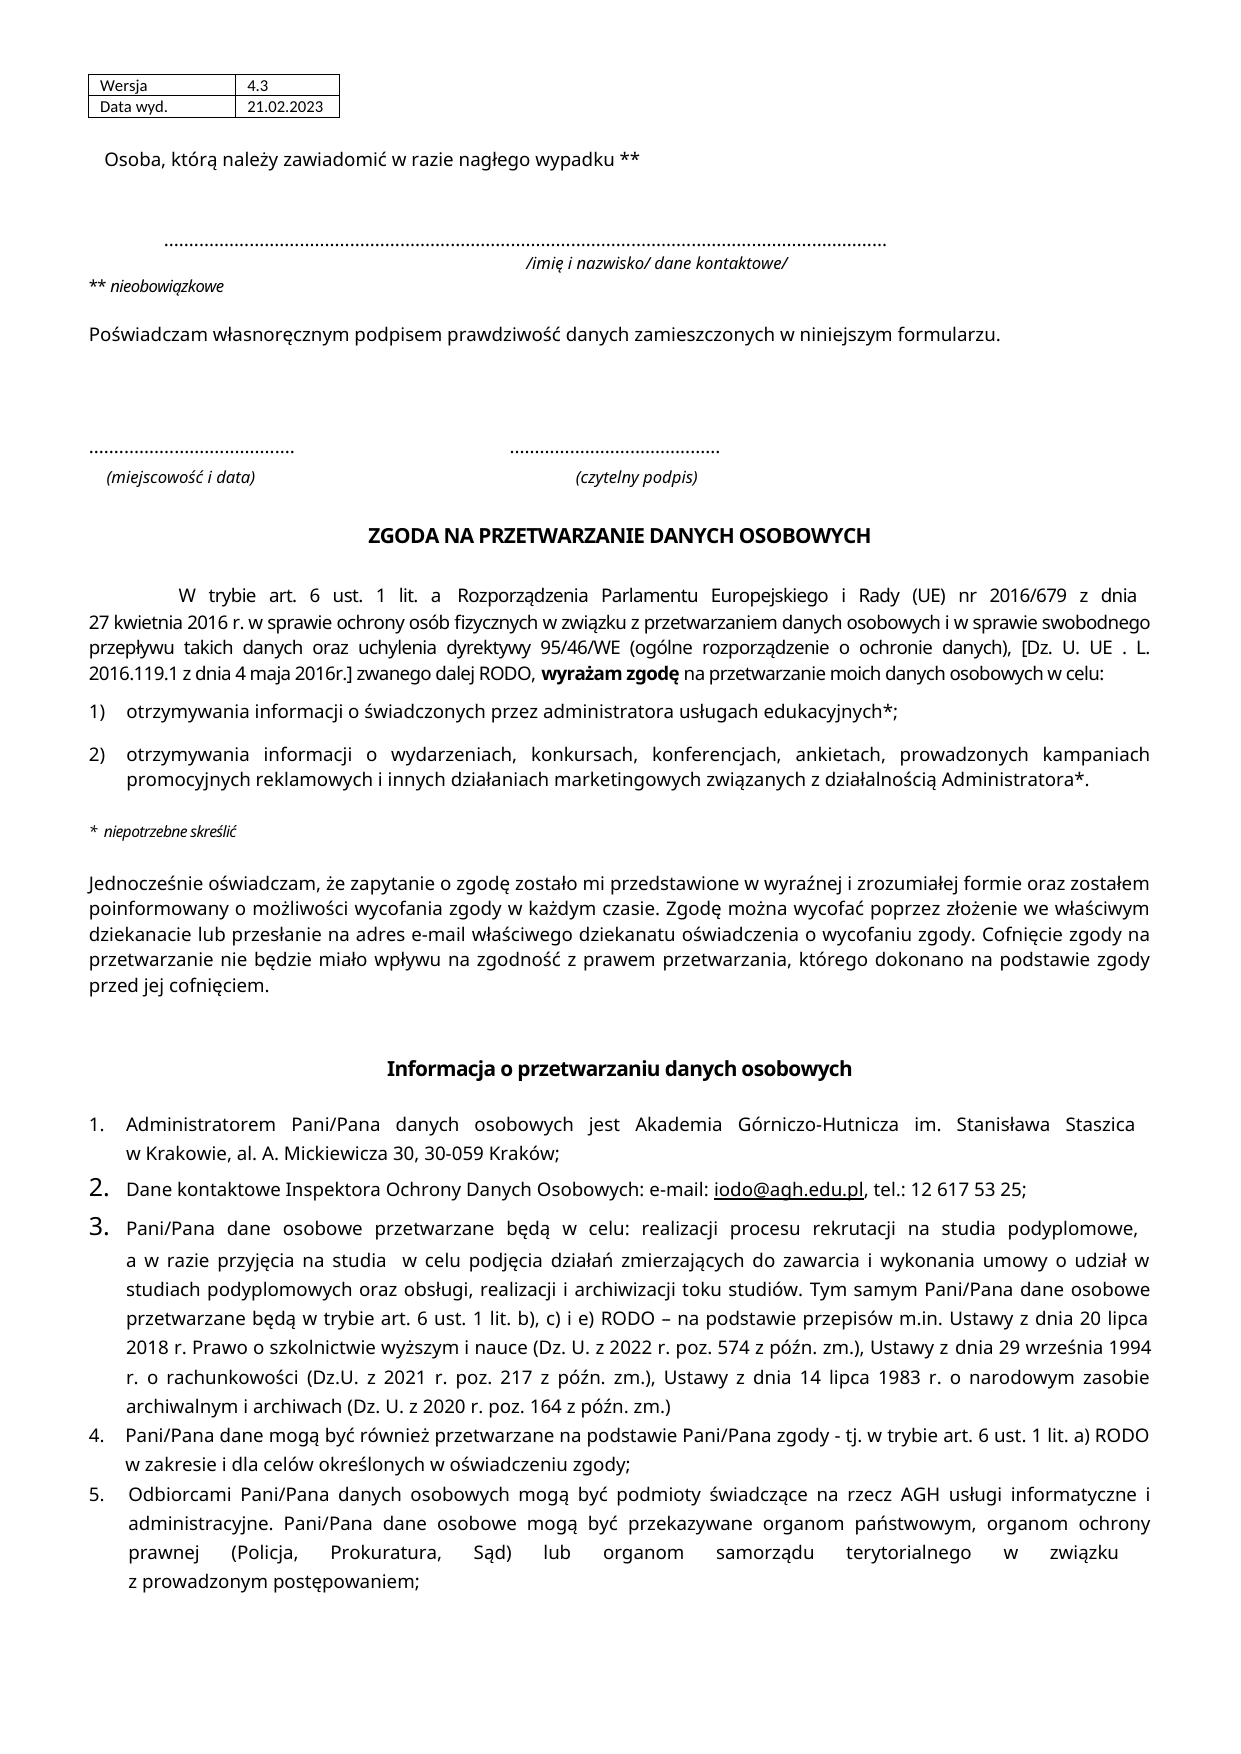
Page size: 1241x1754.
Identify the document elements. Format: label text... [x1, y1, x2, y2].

text Osoba, którą należy zawiadomić w razie nagłego wypadku ** [89, 146, 1152, 172]
list Administratorem Pani/Pana danych osobowych jest Akademia Górniczo-Hutnicza im. Stanisława Staszica w Krakowie, al. A. Mickiewicza 30, 30-059 Kraków; [89, 1111, 1152, 1166]
list otrzymywania informacji o wydarzeniach, konkursach, konferencjach, ankietach, prowadzonych kampaniach promocyjnych reklamowych i innych działaniach marketingowych związanych z działalnością Administratora*. [89, 741, 1152, 792]
list Pani/Pana dane osobowe przetwarzane będą w celu: realizacji procesu rekrutacji na studia podyplomowe, a w razie przyjęcia na studia w celu podjęcia działań zmierzających do zawarcia i wykonania umowy o udział w studiach podyplomowych oraz obsługi, realizacji i archiwizacji toku studiów. Tym samym Pani/Pana dane osobowe przetwarzane będą w trybie art. 6 ust. 1 lit. b), c) i e) RODO – na podstawie przepisów m.in. Ustawy z dnia 20 lipca 2018 r. Prawo o szkolnictwie wyższym i nauce (Dz. U. z 2022 r. poz. 574 z późn. zm.), Ustawy z dnia 29 września 1994 r. o rachunkowości (Dz.U. z 2021 r. poz. 217 z późn. zm.), Ustawy z dnia 14 lipca 1983 r. o narodowym zasobie archiwalnym i archiwach (Dz. U. z 2020 r. poz. 164 z późn. zm.) [89, 1209, 1152, 1419]
list Pani/Pana dane mogą być również przetwarzane na podstawie Pani/Pana zgody - tj. w trybie art. 6 ust. 1 lit. a) RODO w zakresie i dla celów określonych w oświadczeniu zgody; [89, 1422, 1152, 1477]
text Poświadczam własnoręcznym podpisem prawdziwość danych zamieszczonych w niniejszym formularzu. [89, 321, 1152, 347]
text ......................................... .......................................... [89, 433, 1152, 458]
text ** nieobowiązkowe [89, 274, 1152, 297]
text ................................................................................................................................................ [164, 226, 1152, 252]
list otrzymywania informacji o świadczonych przez administratora usługach edukacyjnych*; [89, 698, 1152, 724]
text /imię i nazwisko/ dane kontaktowe/ [164, 252, 1152, 274]
text W trybie art. 6 ust. 1 lit. a Rozporządzenia Parlamentu Europejskiego i Rady (UE) nr 2016/679 z dnia 27 kwietnia 2016 r. w sprawie ochrony osób fizycznych w związku z przetwarzaniem danych osobowych i w sprawie swobodnego przepływu takich danych oraz uchylenia dyrektywy 95/46/WE (ogólne rozporządzenie o ochronie danych), [Dz. U. UE . L. 2016.119.1 z dnia 4 maja 2016r.] zwanego dalej RODO, wyrażam zgodę na przetwarzanie moich danych osobowych w celu: [89, 578, 1152, 686]
text * niepotrzebne skreślić [89, 820, 1152, 842]
subtitle ZGODA NA PRZETWARZANIE DANYCH OSOBOWYCH [89, 521, 1152, 549]
text Jednocześnie oświadczam, że zapytanie o zgodę zostało mi przedstawione w wyraźnej i zrozumiałej formie oraz zostałem poinformowany o możliwości wycofania zgody w każdym czasie. Zgodę można wycofać poprzez złożenie we właściwym dziekanacie lub przesłanie na adres e-mail właściwego dziekanatu oświadczenia o wycofaniu zgody. Cofnięcie zgody na przetwarzanie nie będzie miało wpływu na zgodność z prawem przetwarzania, którego dokonano na podstawie zgody przed jej cofnięciem. [89, 870, 1152, 998]
text (miejscowość i data) (czytelny podpis) [89, 458, 1152, 490]
text Informacja o przetwarzaniu danych osobowych [89, 1054, 1152, 1083]
list Dane kontaktowe Inspektora Ochrony Danych Osobowych: e-mail: iodo@agh.edu.pl, tel.: 12 617 53 25; [89, 1170, 1152, 1204]
list Odbiorcami Pani/Pana danych osobowych mogą być podmioty świadczące na rzecz AGH usługi informatyczne i administracyjne. Pani/Pana dane osobowe mogą być przekazywane organom państwowym, organom ochrony prawnej (Policja, Prokuratura, Sąd) lub organom samorządu terytorialnego w związku z prowadzonym postępowaniem; [89, 1481, 1152, 1594]
